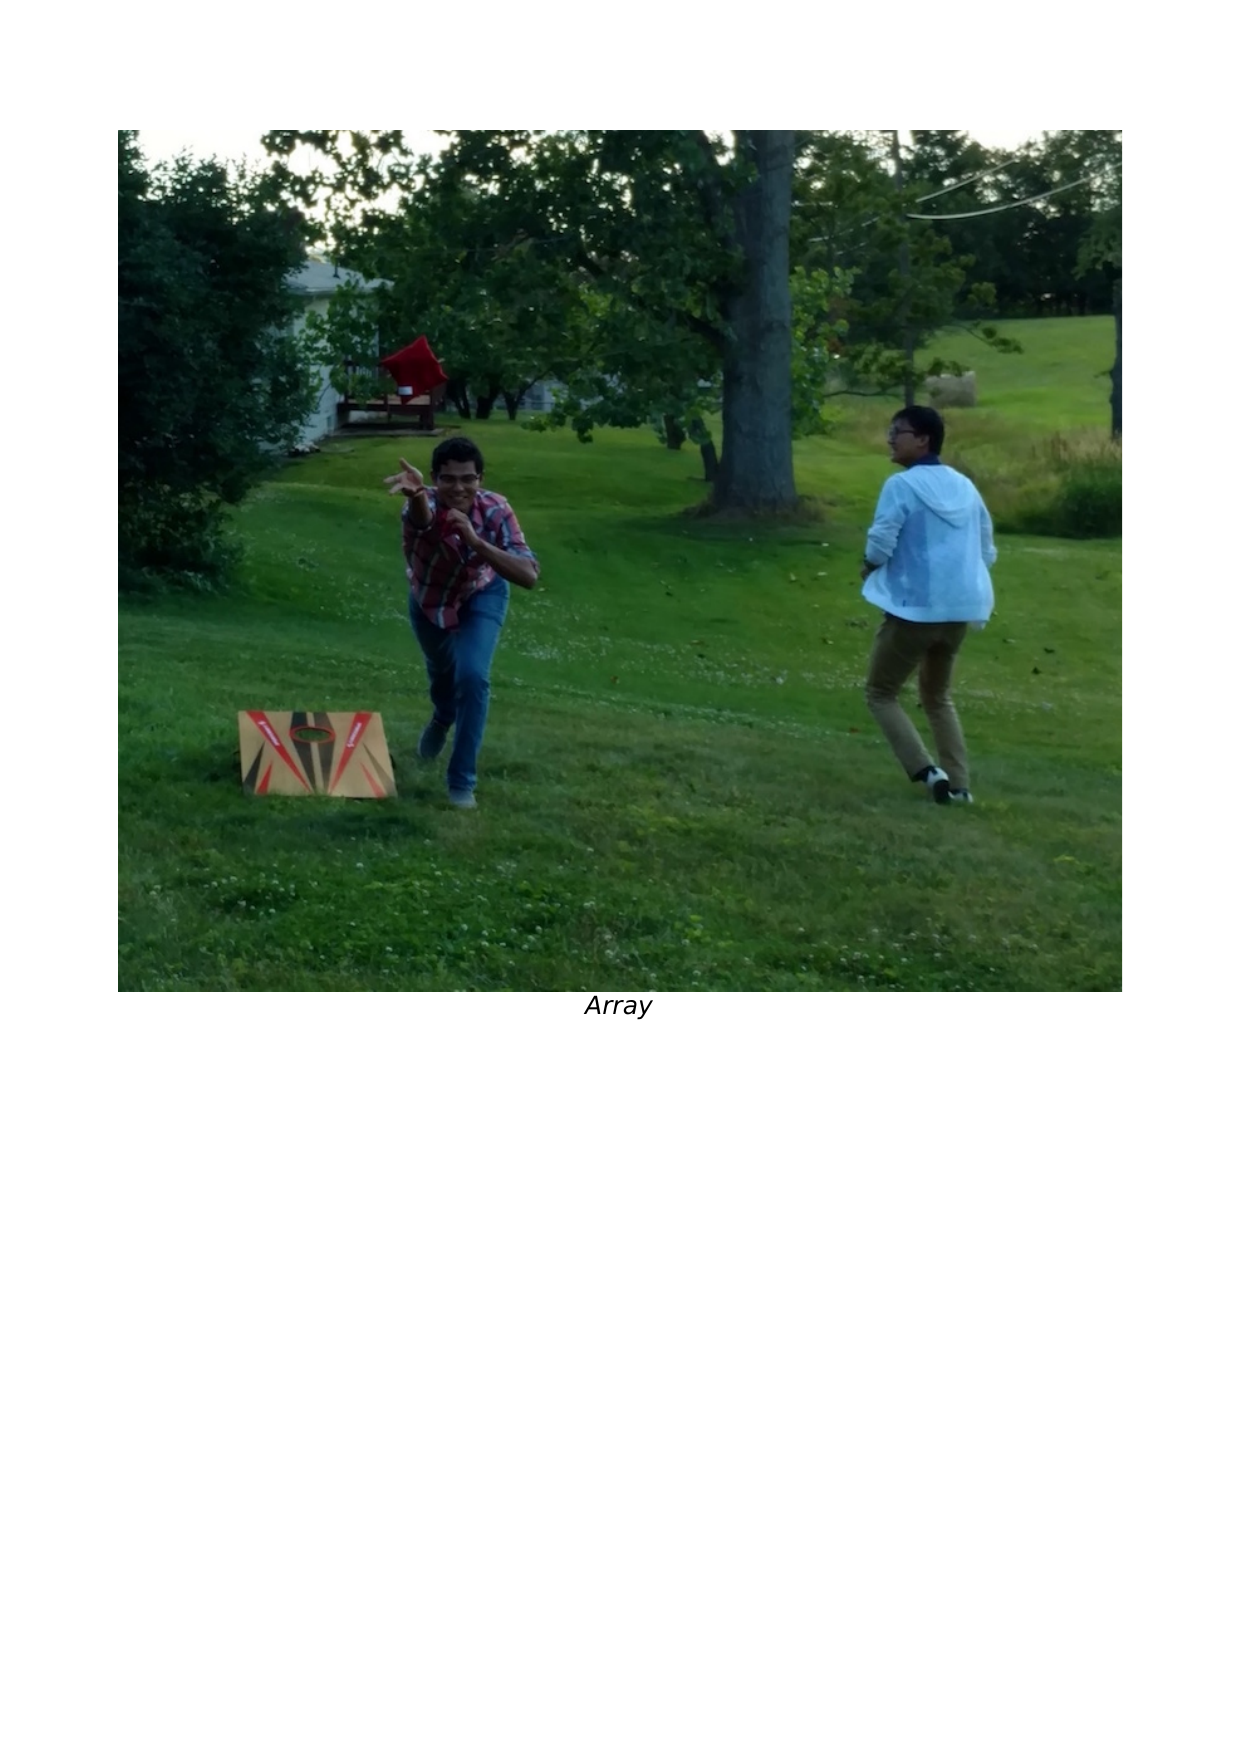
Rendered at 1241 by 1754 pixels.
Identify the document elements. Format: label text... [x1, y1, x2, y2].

picture [118, 130, 1123, 992]
text Array [118, 992, 1122, 1021]
